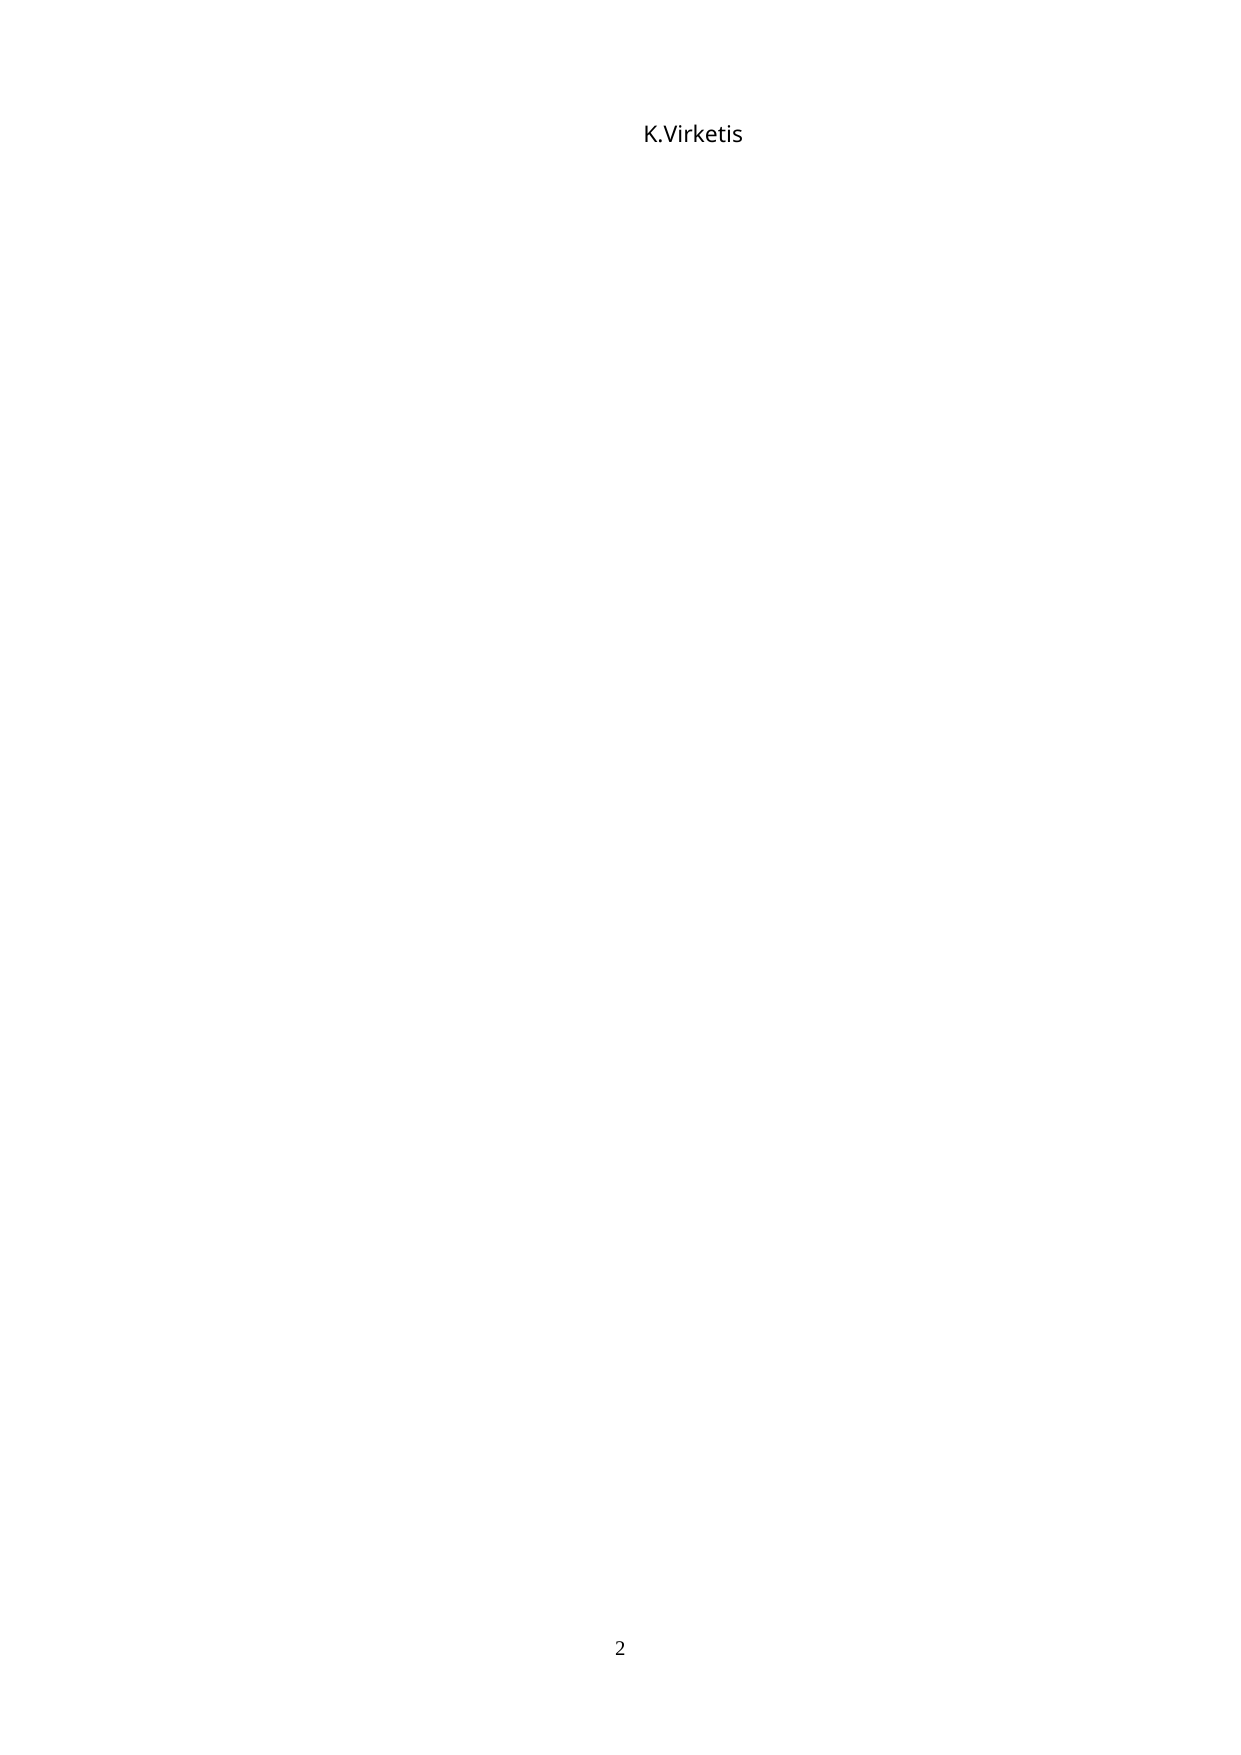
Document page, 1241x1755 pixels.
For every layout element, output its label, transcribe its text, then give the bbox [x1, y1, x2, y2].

text K.Virketis [118, 118, 1122, 149]
